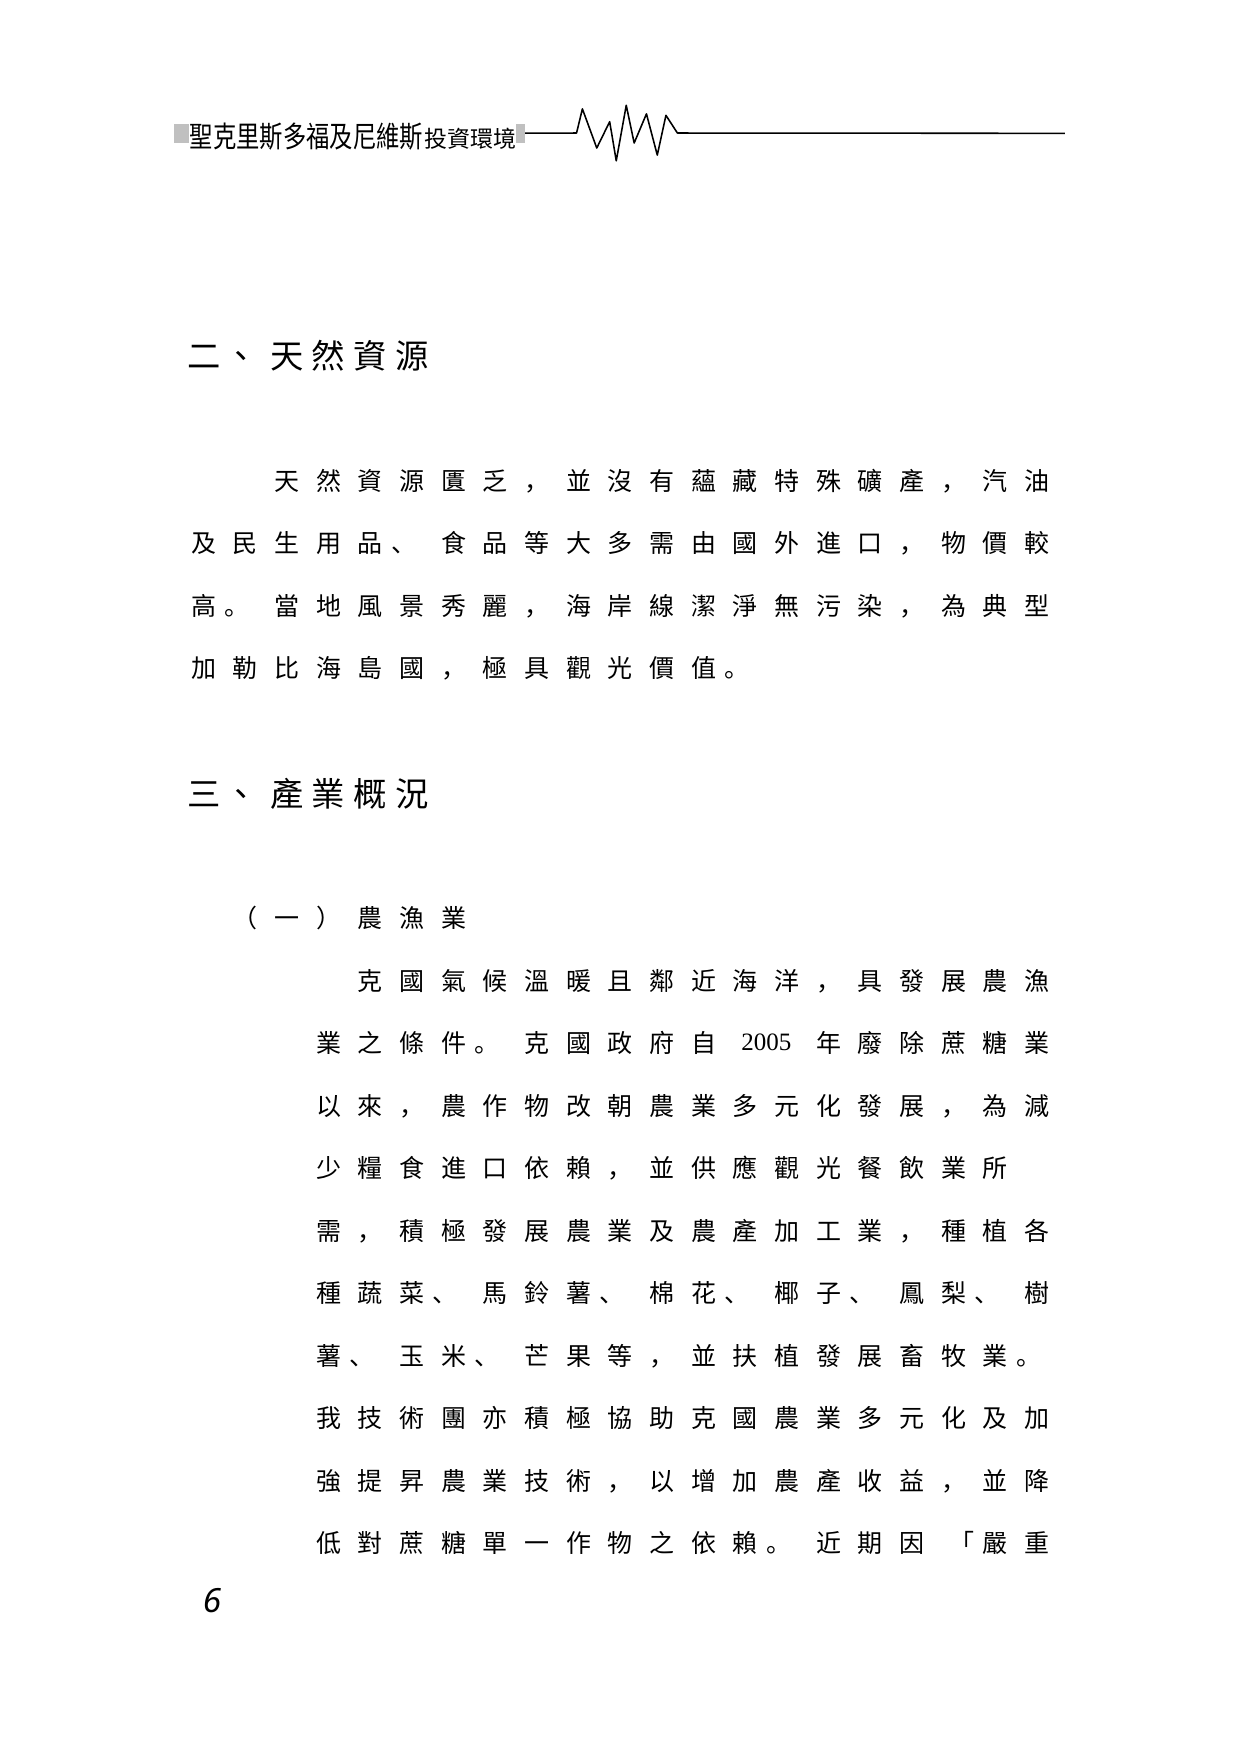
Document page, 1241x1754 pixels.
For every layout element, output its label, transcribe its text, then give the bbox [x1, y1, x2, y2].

text 天然資源匱乏，並沒有蘊藏特殊礦產，汽油及民生用品、食品等大多需由國外進口，物價較高。當地風景秀麗，海岸線潔淨無污染，為典型加勒比海島國，極具觀光價值。 [183, 438, 1058, 688]
text （一）農漁業 [207, 875, 1058, 938]
text 三、產業概況 [183, 750, 1058, 813]
text 二、天然資源 [183, 313, 1058, 375]
text 克國氣候溫暖且鄰近海洋，具發展農漁業之條件。克國政府自2005年廢除蔗糖業以來，農作物改朝農業多元化發展，為減少糧食進口依賴，並供應觀光餐飲業所需，積極發展農業及農產加工業，種植各種蔬菜、馬鈴薯、棉花、椰子、鳳梨、樹薯、玉米、芒果等，並扶植發展畜牧業。我技術團亦積極協助克國農業多元化及加強提昇農業技術，以增加農產收益，並降低對蔗糖單一作物之依賴。近期因「嚴重 [281, 938, 1058, 1563]
